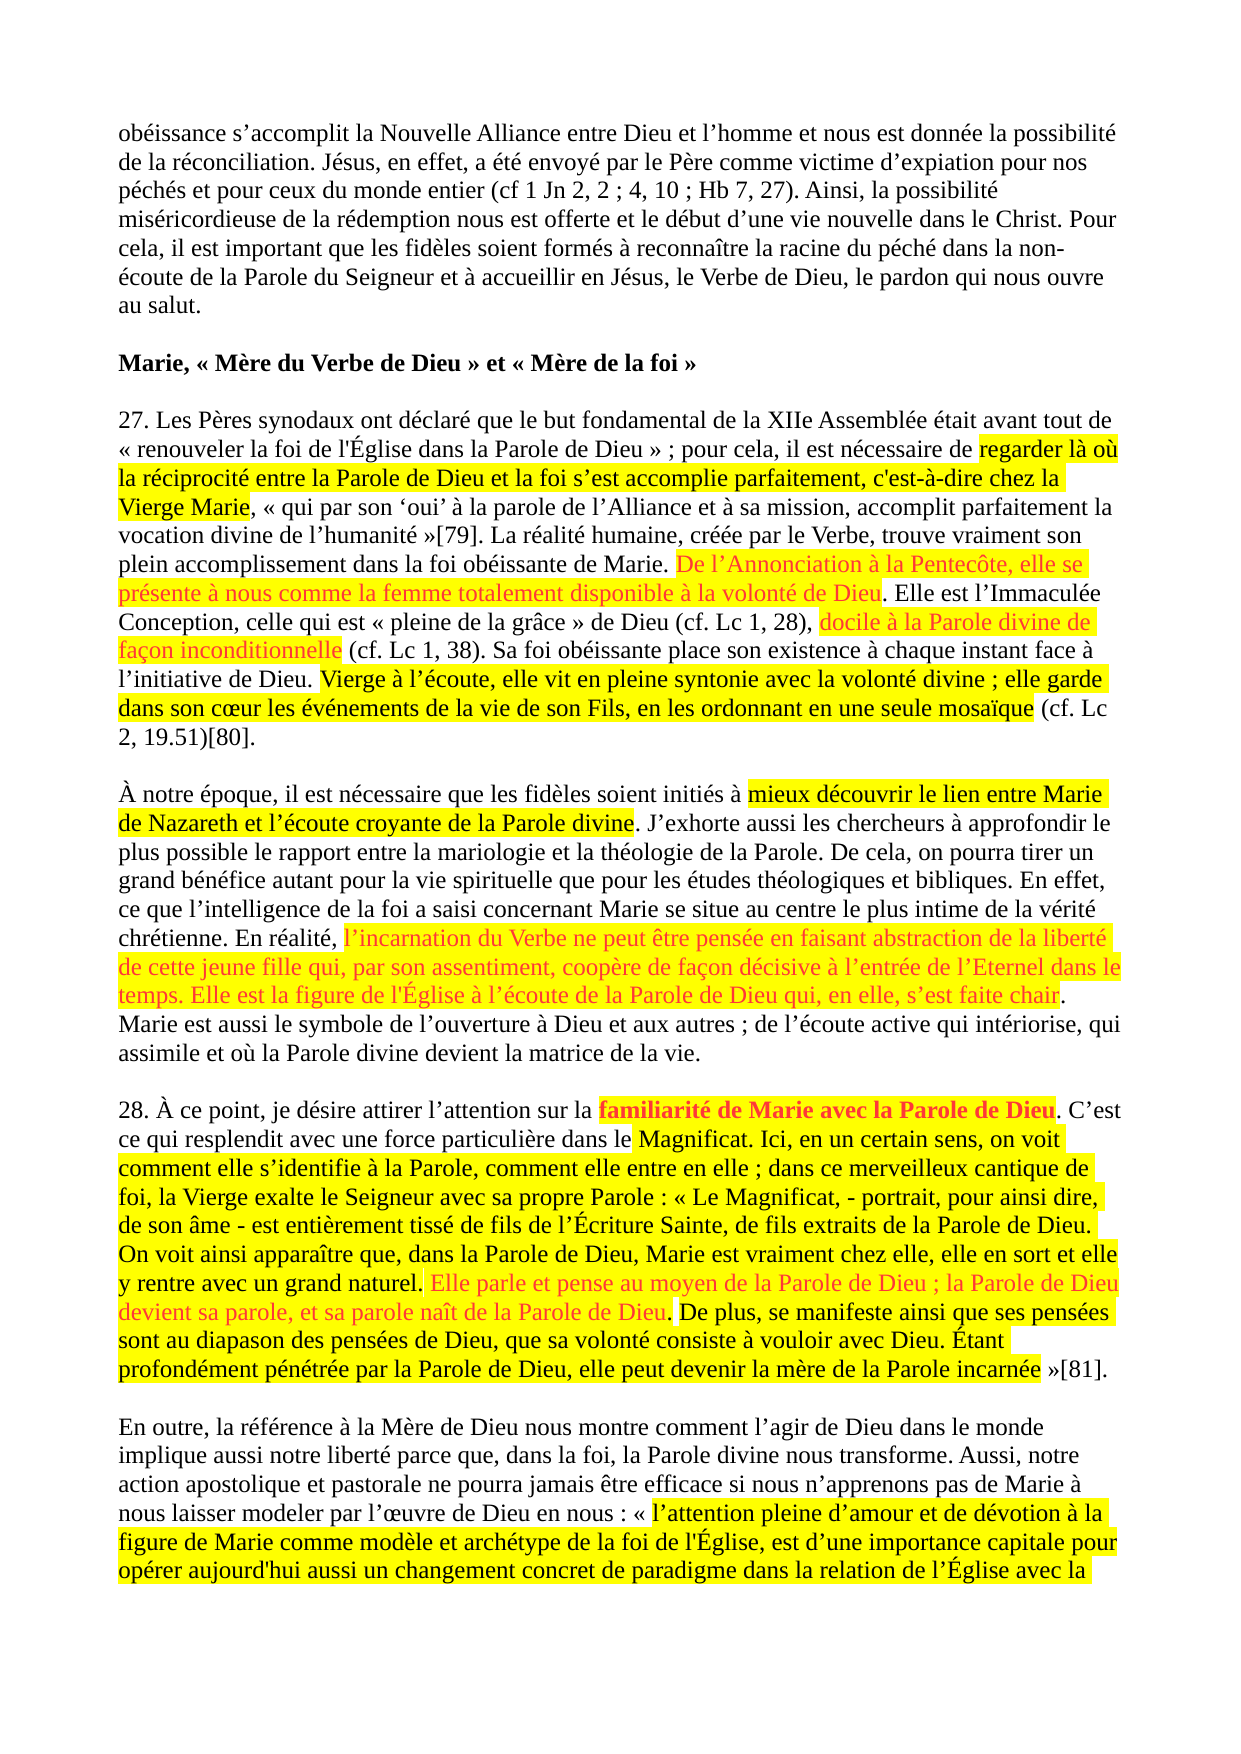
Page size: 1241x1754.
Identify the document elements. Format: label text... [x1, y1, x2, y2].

text 28. À ce point, je désire attirer l’attention sur la familiarité de Marie avec la Parole de Dieu. C’est ce qui resplendit avec une force particulière dans le Magnificat. Ici, en un certain sens, on voit comment elle s’identifie à la Parole, comment elle entre en elle ; dans ce merveilleux cantique de foi, la Vierge exalte le Seigneur avec sa propre Parole : « Le Magnificat, - portrait, pour ainsi dire, de son âme - est entièrement tissé de fils de l’Écriture Sainte, de fils extraits de la Parole de Dieu. On voit ainsi apparaître que, dans la Parole de Dieu, Marie est vraiment chez elle, elle en sort et elle y rentre avec un grand naturel. Elle parle et pense au moyen de la Parole de Dieu ; la Parole de Dieu devient sa parole, et sa parole naît de la Parole de Dieu. De plus, se manifeste ainsi que ses pensées sont au diapason des pensées de Dieu, que sa volonté consiste à vouloir avec Dieu. Étant profondément pénétrée par la Parole de Dieu, elle peut devenir la mère de la Parole incarnée »[81]. [118, 1096, 1122, 1383]
text Marie, « Mère du Verbe de Dieu » et « Mère de la foi » [118, 348, 1122, 377]
text obéissance s’accomplit la Nouvelle Alliance entre Dieu et l’homme et nous est donnée la possibilité de la réconciliation. Jésus, en effet, a été envoyé par le Père comme victime d’expiation pour nos péchés et pour ceux du monde entier (cf 1 Jn 2, 2 ; 4, 10 ; Hb 7, 27). Ainsi, la possibilité miséricordieuse de la rédemption nous est offerte et le début d’une vie nouvelle dans le Christ. Pour cela, il est important que les fidèles soient formés à reconnaître la racine du péché dans la non-écoute de la Parole du Seigneur et à accueillir en Jésus, le Verbe de Dieu, le pardon qui nous ouvre au salut. [118, 118, 1122, 319]
text 27. Les Pères synodaux ont déclaré que le but fondamental de la XIIe Assemblée était avant tout de « renouveler la foi de l'Église dans la Parole de Dieu » ; pour cela, il est nécessaire de regarder là où la réciprocité entre la Parole de Dieu et la foi s’est accomplie parfaitement, c'est-à-dire chez la Vierge Marie, « qui par son ‘oui’ à la parole de l’Alliance et à sa mission, accomplit parfaitement la vocation divine de l’humanité »[79]. La réalité humaine, créée par le Verbe, trouve vraiment son plein accomplissement dans la foi obéissante de Marie. De l’Annonciation à la Pentecôte, elle se présente à nous comme la femme totalement disponible à la volonté de Dieu. Elle est l’Immaculée Conception, celle qui est « pleine de la grâce » de Dieu (cf. Lc 1, 28), docile à la Parole divine de façon inconditionnelle (cf. Lc 1, 38). Sa foi obéissante place son existence à chaque instant face à l’initiative de Dieu. Vierge à l’écoute, elle vit en pleine syntonie avec la volonté divine ; elle garde dans son cœur les événements de la vie de son Fils, en les ordonnant en une seule mosaïque (cf. Lc 2, 19.51)[80]. [118, 406, 1122, 751]
text À notre époque, il est nécessaire que les fidèles soient initiés à mieux découvrir le lien entre Marie de Nazareth et l’écoute croyante de la Parole divine. J’exhorte aussi les chercheurs à approfondir le plus possible le rapport entre la mariologie et la théologie de la Parole. De cela, on pourra tirer un grand bénéfice autant pour la vie spirituelle que pour les études théologiques et bibliques. En effet, ce que l’intelligence de la foi a saisi concernant Marie se situe au centre le plus intime de la vérité chrétienne. En réalité, l’incarnation du Verbe ne peut être pensée en faisant abstraction de la liberté de cette jeune fille qui, par son assentiment, coopère de façon décisive à l’entrée de l’Eternel dans le temps. Elle est la figure de l'Église à l’écoute de la Parole de Dieu qui, en elle, s’est faite chair. Marie est aussi le symbole de l’ouverture à Dieu et aux autres ; de l’écoute active qui intériorise, qui assimile et où la Parole divine devient la matrice de la vie. [118, 779, 1122, 1067]
text En outre, la référence à la Mère de Dieu nous montre comment l’agir de Dieu dans le monde implique aussi notre liberté parce que, dans la foi, la Parole divine nous transforme. Aussi, notre action apostolique et pastorale ne pourra jamais être efficace si nous n’apprenons pas de Marie à nous laisser modeler par l’œuvre de Dieu en nous : « l’attention pleine d’amour et de dévotion à la figure de Marie comme modèle et archétype de la foi de l'Église, est d’une importance capitale pour opérer aujourd'hui aussi un changement concret de paradigme dans la relation de l’Église avec la [118, 1412, 1122, 1584]
